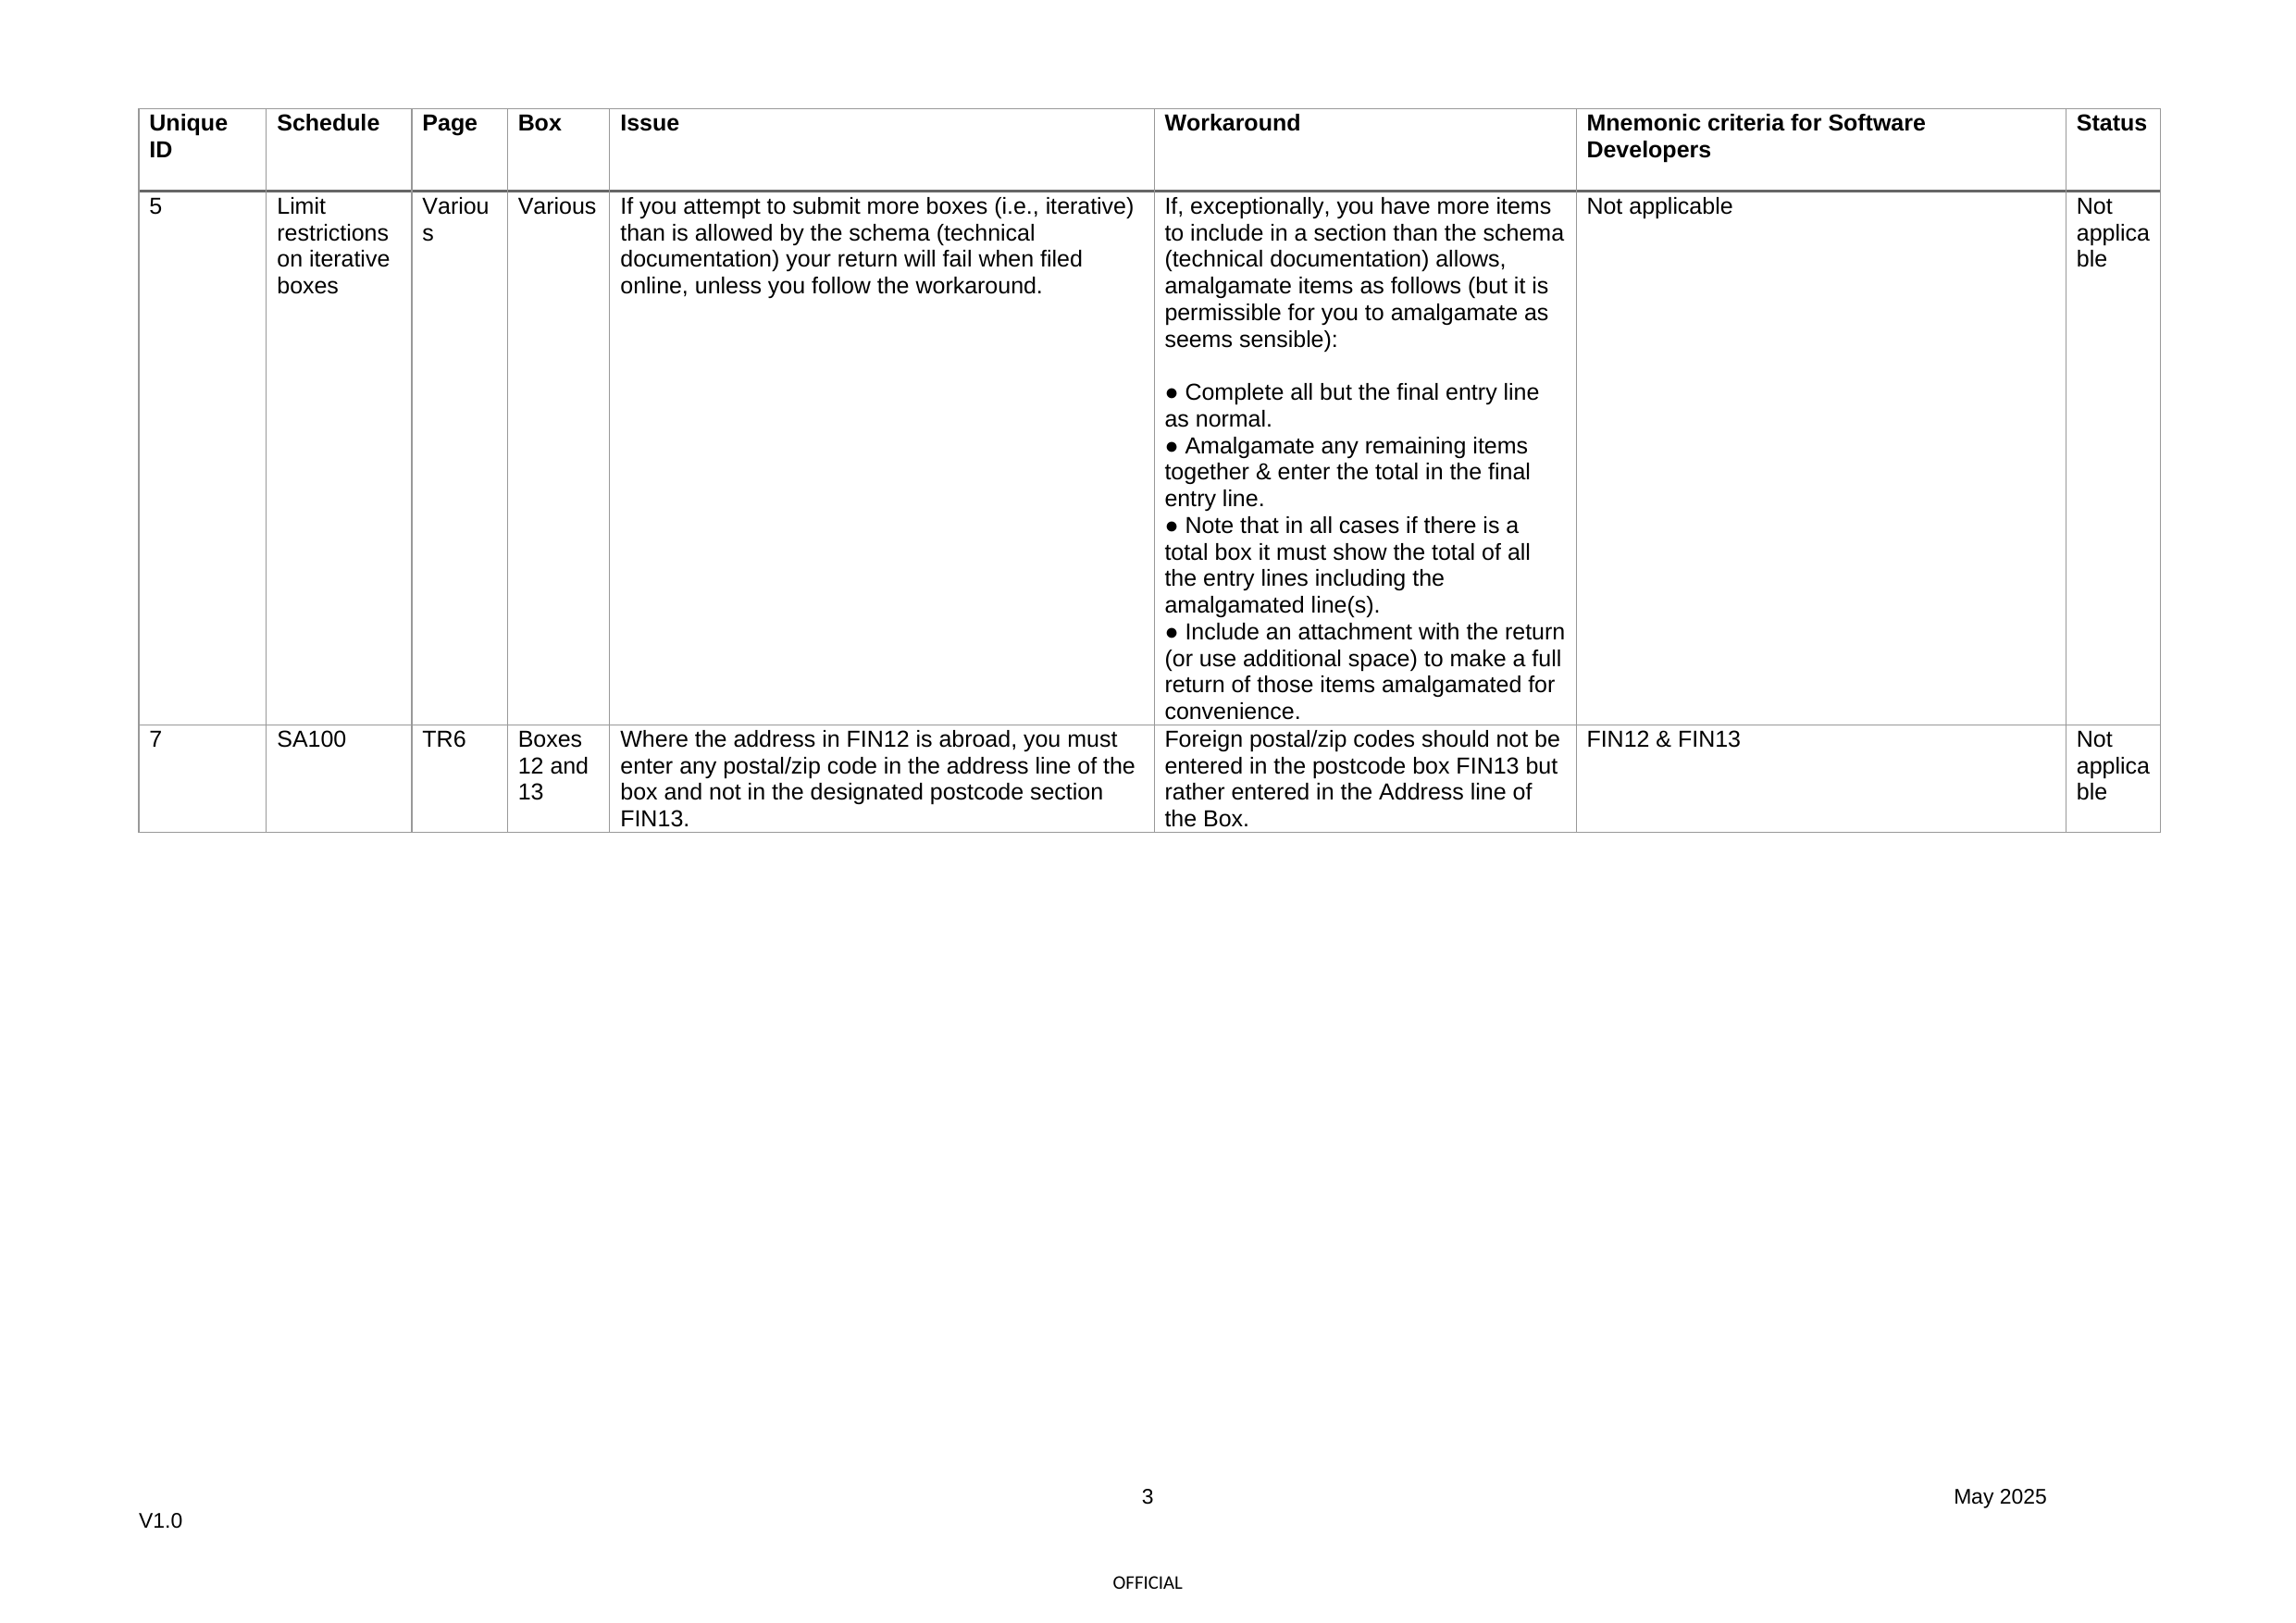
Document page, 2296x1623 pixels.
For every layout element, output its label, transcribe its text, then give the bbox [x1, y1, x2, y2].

table_header Workaround [1155, 109, 1576, 189]
table_header Unique ID [140, 109, 266, 189]
table_cell If, exceptionally, you have more items to include in a section than the schema (technical documentation) allows, amalgamate items as follows (but it is permissible for you to amalgamate as seems sensible): ● Complete all but the final entry line as normal. ● Amalgamate any remaining items together & enter the total in the final entry line. ● Note that in all cases if there is a total box it must show the total of all the entry lines including the amalgamated line(s). ● Include an attachment with the return (or use additional space) to make a full return of those items amalgamated for convenience. [1155, 192, 1576, 725]
table_cell SA100 [267, 725, 411, 832]
table_cell Not applicable [2066, 192, 2160, 725]
table_cell 7 [140, 725, 266, 832]
table_header Mnemonic criteria for Software Developers [1577, 109, 2066, 189]
table_cell Foreign postal/zip codes should not be entered in the postcode box FIN13 but rather entered in the Address line of the Box. [1155, 725, 1576, 832]
table_cell 5 [140, 192, 266, 725]
table_cell Not applicable [2066, 725, 2160, 832]
table_cell Where the address in FIN12 is abroad, you must enter any postal/zip code in the address line of the box and not in the designated postcode section FIN13. [610, 725, 1154, 832]
table_header Status [2066, 109, 2160, 189]
table_cell Various [413, 192, 507, 725]
table_cell Limit restrictions on iterative boxes [267, 192, 411, 725]
table_cell Boxes 12 and 13 [508, 725, 609, 832]
table_cell FIN12 & FIN13 [1577, 725, 2066, 832]
table_cell TR6 [413, 725, 507, 832]
table_cell If you attempt to submit more boxes (i.e., iterative) than is allowed by the schema (technical documentation) your return will fail when filed online, unless you follow the workaround. [610, 192, 1154, 725]
table_header Page [413, 109, 507, 189]
table_header Box [508, 109, 609, 189]
table_cell Not applicable [1577, 192, 2066, 725]
table_cell Various [508, 192, 609, 725]
table_header Issue [610, 109, 1154, 189]
table_header Schedule [267, 109, 411, 189]
